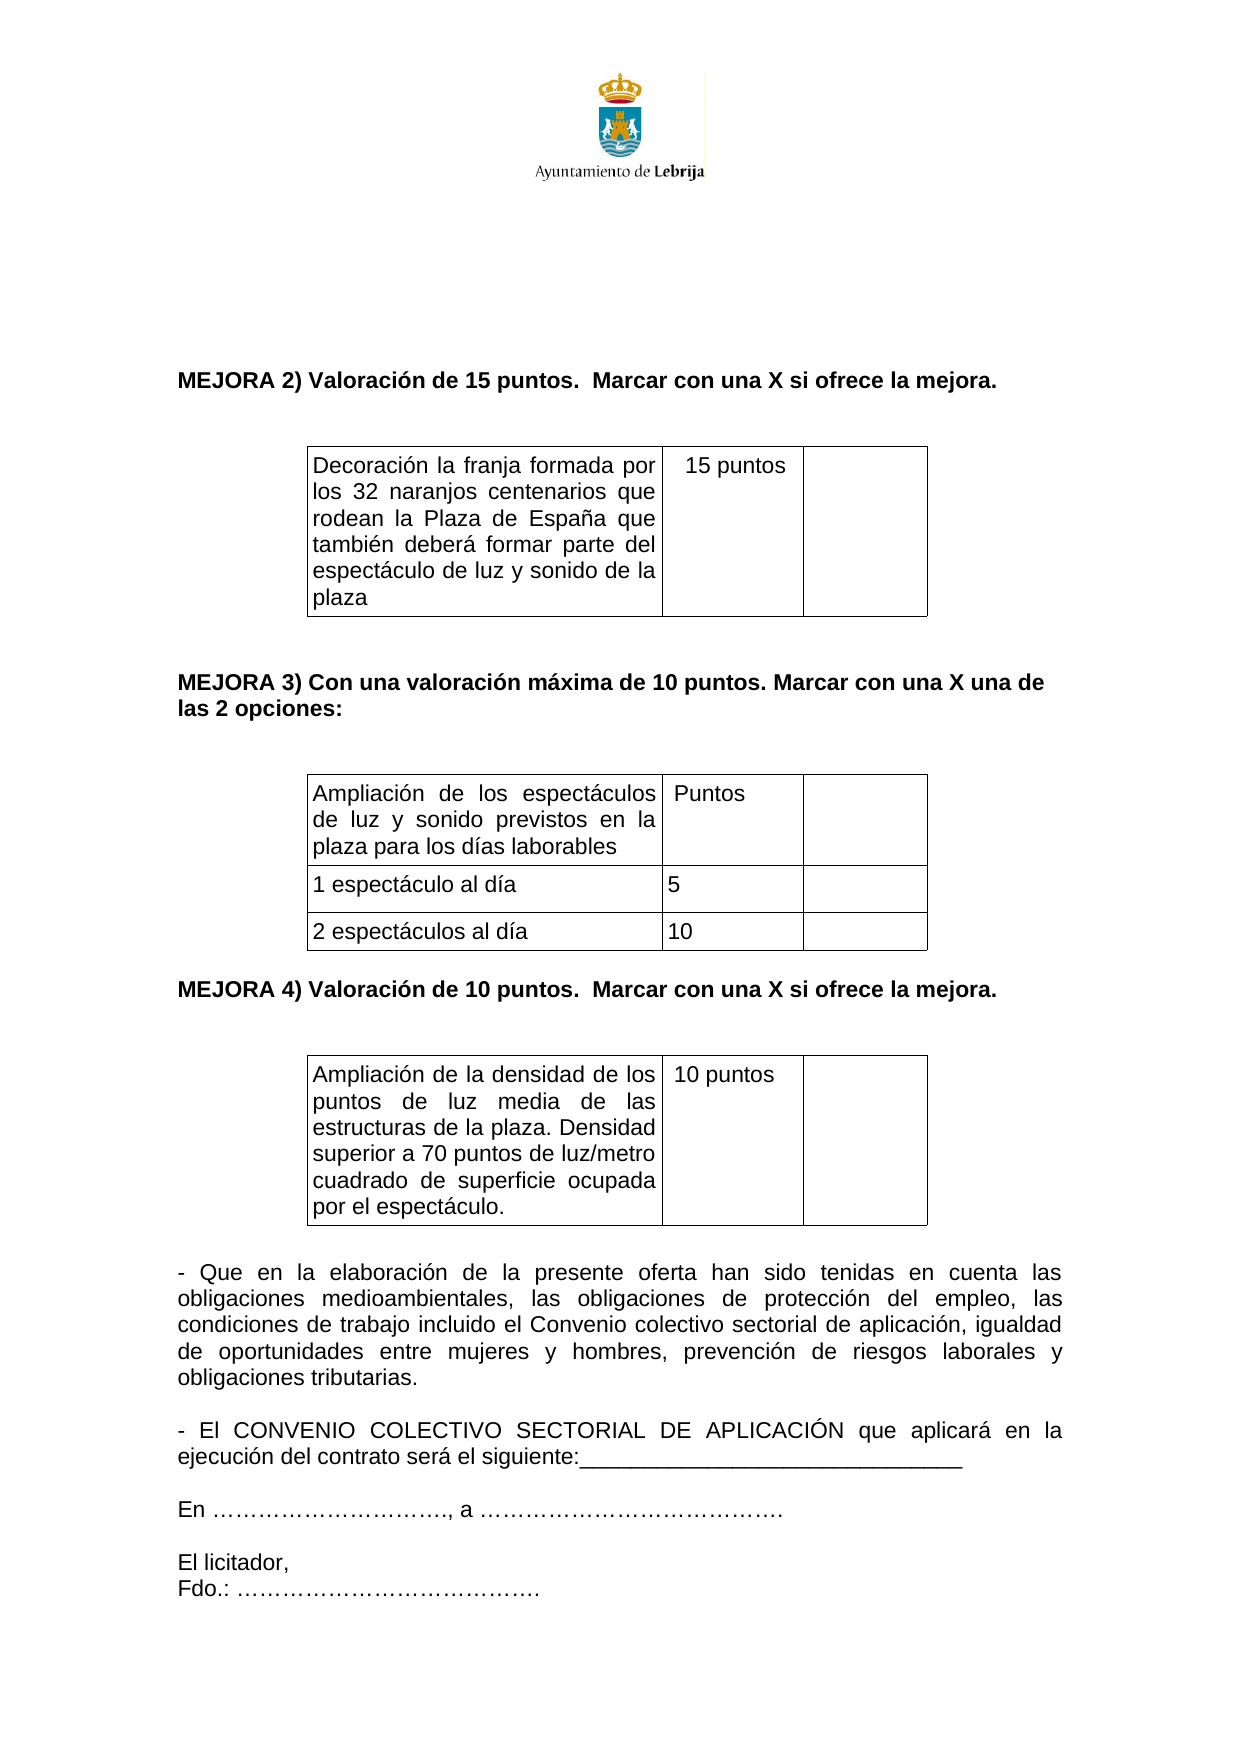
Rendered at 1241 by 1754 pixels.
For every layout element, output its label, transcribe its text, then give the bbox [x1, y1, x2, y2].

text - El CONVENIO COLECTIVO SECTORIAL DE APLICACIÓN que aplicará en la ejecución del contrato será el siguiente:______________________________ [177, 1417, 1063, 1469]
table_header [804, 1056, 927, 1225]
text En …………………………., a …………………………………. [177, 1496, 1063, 1522]
table_header [804, 866, 927, 912]
table_header 2 espectáculos al día [308, 913, 662, 950]
text Fdo.: …………………………………. [177, 1575, 1056, 1601]
text El licitador, [177, 1549, 1063, 1575]
table_header [804, 775, 927, 865]
text - Que en la elaboración de la presente oferta han sido tenidas en cuenta las obligaciones medioambientales, las obligaciones de protección del empleo, las condiciones de trabajo incluido el Convenio colectivo sectorial de aplicación, igualdad de oportunidades entre mujeres y hombres, prevención de riesgos laborales y obligaciones tributarias. [177, 1259, 1063, 1391]
table_header Puntos [663, 775, 803, 865]
text MEJORA 2) Valoración de 15 puntos. Marcar con una X si ofrece la mejora. [177, 367, 1063, 393]
table_header 1 espectáculo al día [308, 866, 662, 912]
table_header [804, 447, 927, 616]
table_header 5 [663, 866, 803, 912]
table_header Decoración la franja formada por los 32 naranjos centenarios que rodean la Plaza de España que también deberá formar parte del espectáculo de luz y sonido de la plaza [308, 447, 662, 616]
table_header 10 puntos [663, 1056, 803, 1225]
table_header Ampliación de la densidad de los puntos de luz media de las estructuras de la plaza. Densidad superior a 70 puntos de luz/metro cuadrado de superficie ocupada por el espectáculo. [308, 1056, 662, 1225]
table_header Ampliación de los espectáculos de luz y sonido previstos en la plaza para los días laborables [308, 775, 662, 865]
table_header 10 [663, 913, 803, 950]
text MEJORA 3) Con una valoración máxima de 10 puntos. Marcar con una X una de las 2 opciones: [177, 669, 1063, 721]
table_header [804, 913, 927, 950]
table_header 15 puntos [663, 447, 803, 616]
text MEJORA 4) Valoración de 10 puntos. Marcar con una X si ofrece la mejora. [177, 976, 1063, 1003]
